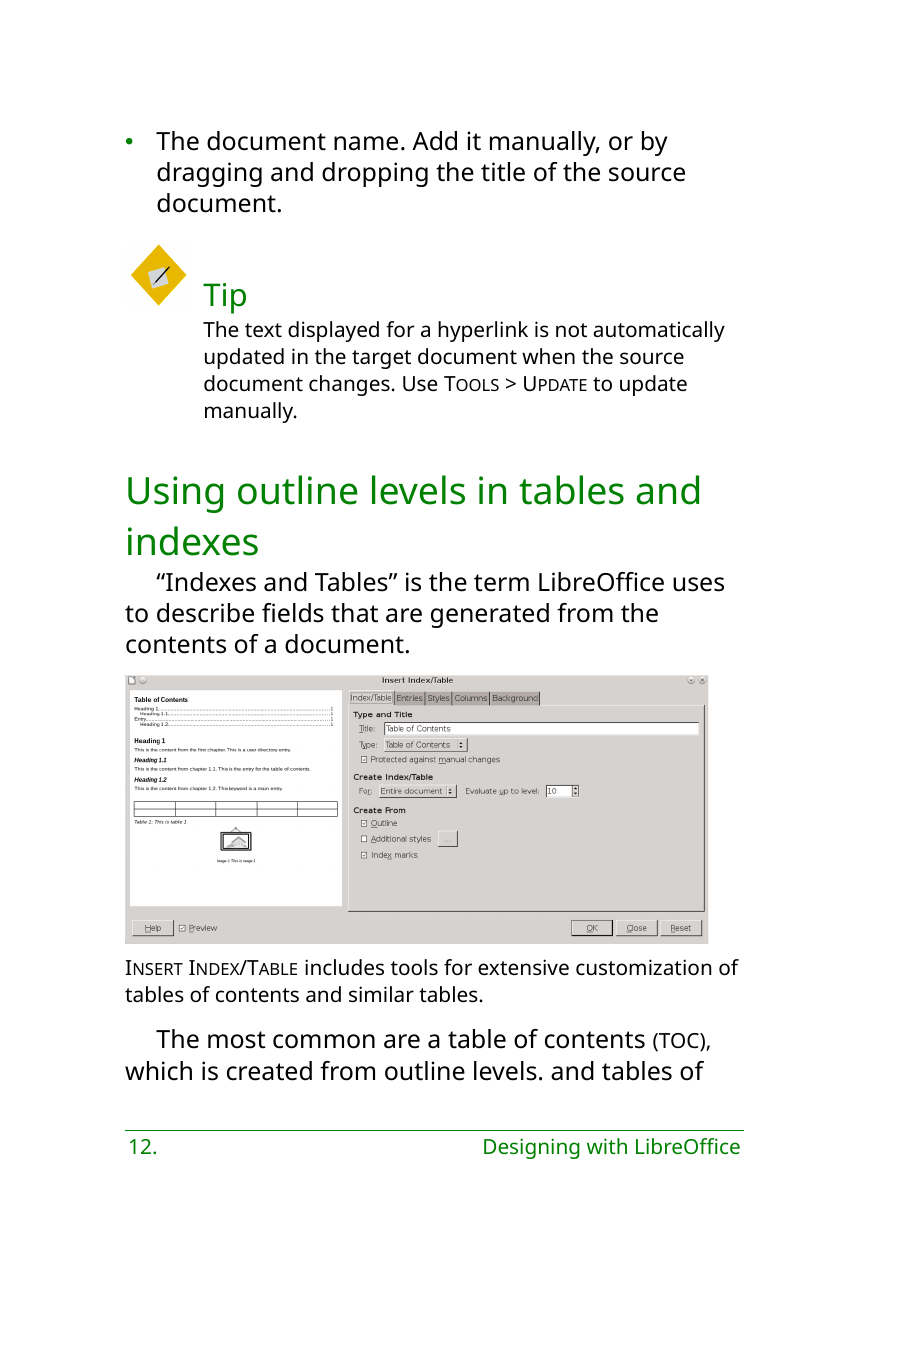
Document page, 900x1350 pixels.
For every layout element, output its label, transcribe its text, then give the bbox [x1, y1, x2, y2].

text “Indexes and Tables” is the term LibreOffice uses to describe fields that are generated from the contents of a document. [125, 566, 744, 660]
table_header [125, 676, 744, 946]
table_cell Insert Index/Table includes tools for extensive customization of tables of contents and similar tables. [125, 946, 744, 1008]
picture [126, 243, 189, 307]
picture [125, 675, 709, 944]
list The document name. Add it manually, or by dragging and dropping the title of the source document. [125, 125, 744, 219]
list Tip [125, 243, 744, 315]
text The text displayed for a hyperlink is not automatically updated in the target document when the source document changes. Use Tools > Update to update manually. [203, 315, 744, 424]
subtitle Using outline levels in tables and indexes [125, 464, 744, 566]
text The most common are a table of contents (TOC), which is created from outline levels. and tables of [125, 1024, 744, 1086]
